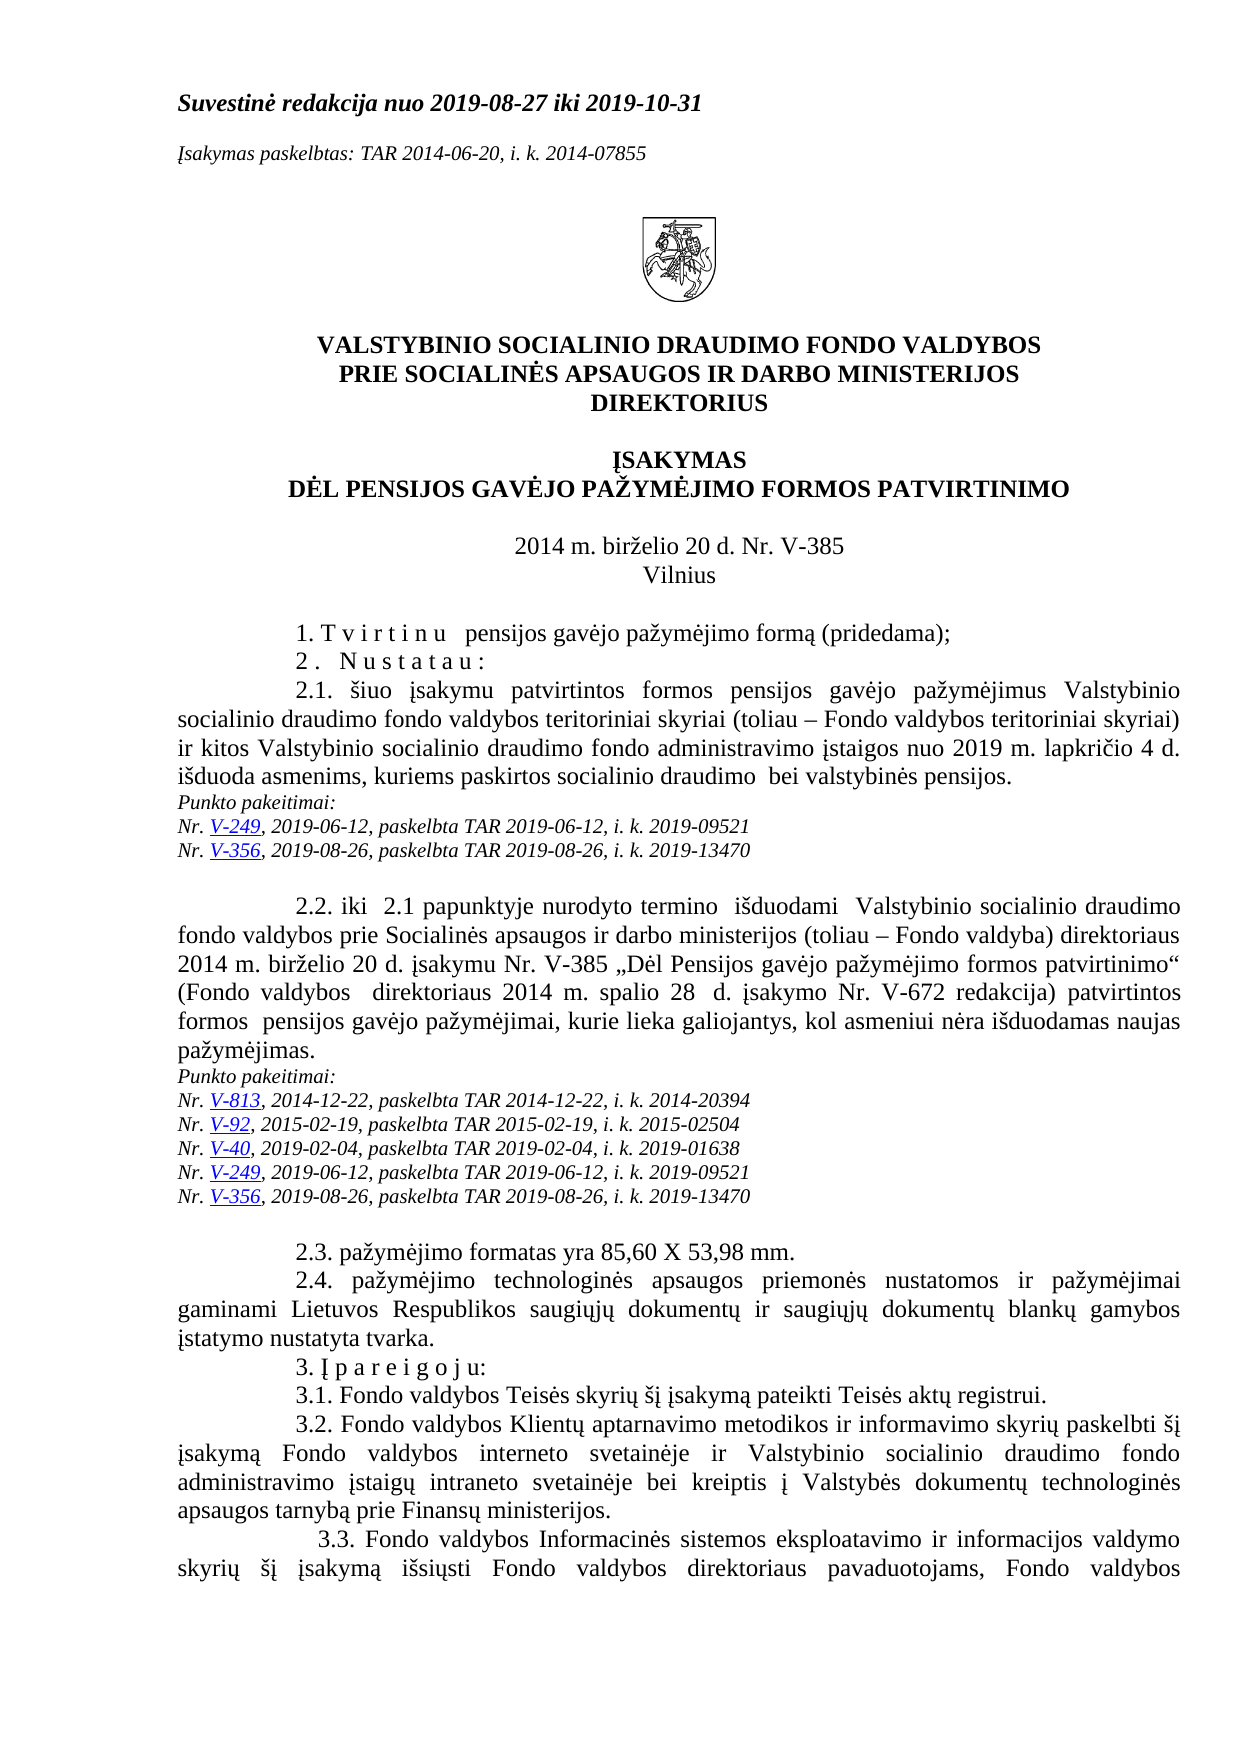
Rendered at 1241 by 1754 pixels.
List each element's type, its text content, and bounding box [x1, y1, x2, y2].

text DĖL Pensijos gavėjo pažymėjimo formos patvirtinimo [177, 474, 1181, 503]
text 2.3. pažymėjimo formatas yra 85,60 X 53,98 mm. [177, 1237, 1181, 1266]
text PRIE SOCIALINĖS APSAUGOS IR DARBO MINISTERIJOS [177, 359, 1181, 388]
text 2014 m. birželio 20 d. Nr. V-385 [177, 531, 1181, 560]
text Įsakymas paskelbtas: TAR 2014-06-20, i. k. 2014-07855 [177, 141, 1181, 165]
text 3.1. Fondo valdybos Teisės skyrių šį įsakymą pateikti Teisės aktų registrui. [177, 1381, 1181, 1409]
text DIREKTORIUS [177, 388, 1181, 416]
text Nr. V-40, 2019-02-04, paskelbta TAR 2019-02-04, i. k. 2019-01638 [177, 1136, 1181, 1160]
text Punkto pakeitimai: [177, 1064, 1181, 1088]
text Nr. V-813, 2014-12-22, paskelbta TAR 2014-12-22, i. k. 2014-20394 [177, 1088, 1181, 1112]
text 3. Į p a r e i g o j u: [177, 1352, 1181, 1381]
text Suvestinė redakcija nuo 2019-08-27 iki 2019-10-31 [177, 88, 1181, 117]
text 3.3. Fondo valdybos Informacinės sistemos eksploatavimo ir informacijos valdymo skyrių šį įsakymą išsiųsti Fondo valdybos direktoriaus pavaduotojams, Fondo valdybos [177, 1524, 1181, 1582]
text ĮSAKYMAS [177, 445, 1181, 474]
text Nr. V-356, 2019-08-26, paskelbta TAR 2019-08-26, i. k. 2019-13470 [177, 1184, 1181, 1208]
text Nr. V-249, 2019-06-12, paskelbta TAR 2019-06-12, i. k. 2019-09521 [177, 1160, 1181, 1184]
text 2.2. iki 2.1 papunktyje nurodyto termino išduodami Valstybinio socialinio draudimo fondo valdybos prie Socialinės apsaugos ir darbo ministerijos (toliau – Fondo valdyba) direktoriaus 2014 m. birželio 20 d. įsakymu Nr. V-385 „Dėl Pensijos gavėjo pažymėjimo formos patvirtinimo“ (Fondo valdybos direktoriaus 2014 m. spalio 28 d. įsakymo Nr. V-672 redakcija) patvirtintos formos pensijos gavėjo pažymėjimai, kurie lieka galiojantys, kol asmeniui nėra išduodamas naujas pažymėjimas. [177, 891, 1181, 1064]
text Punkto pakeitimai: [177, 790, 1181, 814]
text 2.1. šiuo įsakymu patvirtintos formos pensijos gavėjo pažymėjimus Valstybinio socialinio draudimo fondo valdybos teritoriniai skyriai (toliau – Fondo valdybos teritoriniai skyriai) ir kitos Valstybinio socialinio draudimo fondo administravimo įstaigos nuo 2019 m. lapkričio 4 d. išduoda asmenims, kuriems paskirtos socialinio draudimo bei valstybinės pensijos. [177, 675, 1181, 790]
text Nr. V-92, 2015-02-19, paskelbta TAR 2015-02-19, i. k. 2015-02504 [177, 1112, 1181, 1136]
text 1. Tvirtinu pensijos gavėjo pažymėjimo formą (pridedama); [177, 618, 1181, 646]
text VALSTYBINIO SOCIALINIO DRAUDIMO FONDO VALDYBOS [177, 330, 1181, 359]
text Nr. V-249, 2019-06-12, paskelbta TAR 2019-06-12, i. k. 2019-09521 [177, 814, 1181, 838]
text 3.2. Fondo valdybos Klientų aptarnavimo metodikos ir informavimo skyrių paskelbti šį įsakymą Fondo valdybos interneto svetainėje ir Valstybinio socialinio draudimo fondo administravimo įstaigų intraneto svetainėje bei kreiptis į Valstybės dokumentų technologinės apsaugos tarnybą prie Finansų ministerijos. [177, 1409, 1181, 1524]
text Vilnius [177, 560, 1181, 589]
text 2. Nustatau: [177, 646, 1181, 675]
text 2.4. pažymėjimo technologinės apsaugos priemonės nustatomos ir pažymėjimai gaminami Lietuvos Respublikos saugiųjų dokumentų ir saugiųjų dokumentų blankų gamybos įstatymo nustatyta tvarka. [177, 1266, 1181, 1352]
text Nr. V-356, 2019-08-26, paskelbta TAR 2019-08-26, i. k. 2019-13470 [177, 838, 1181, 862]
